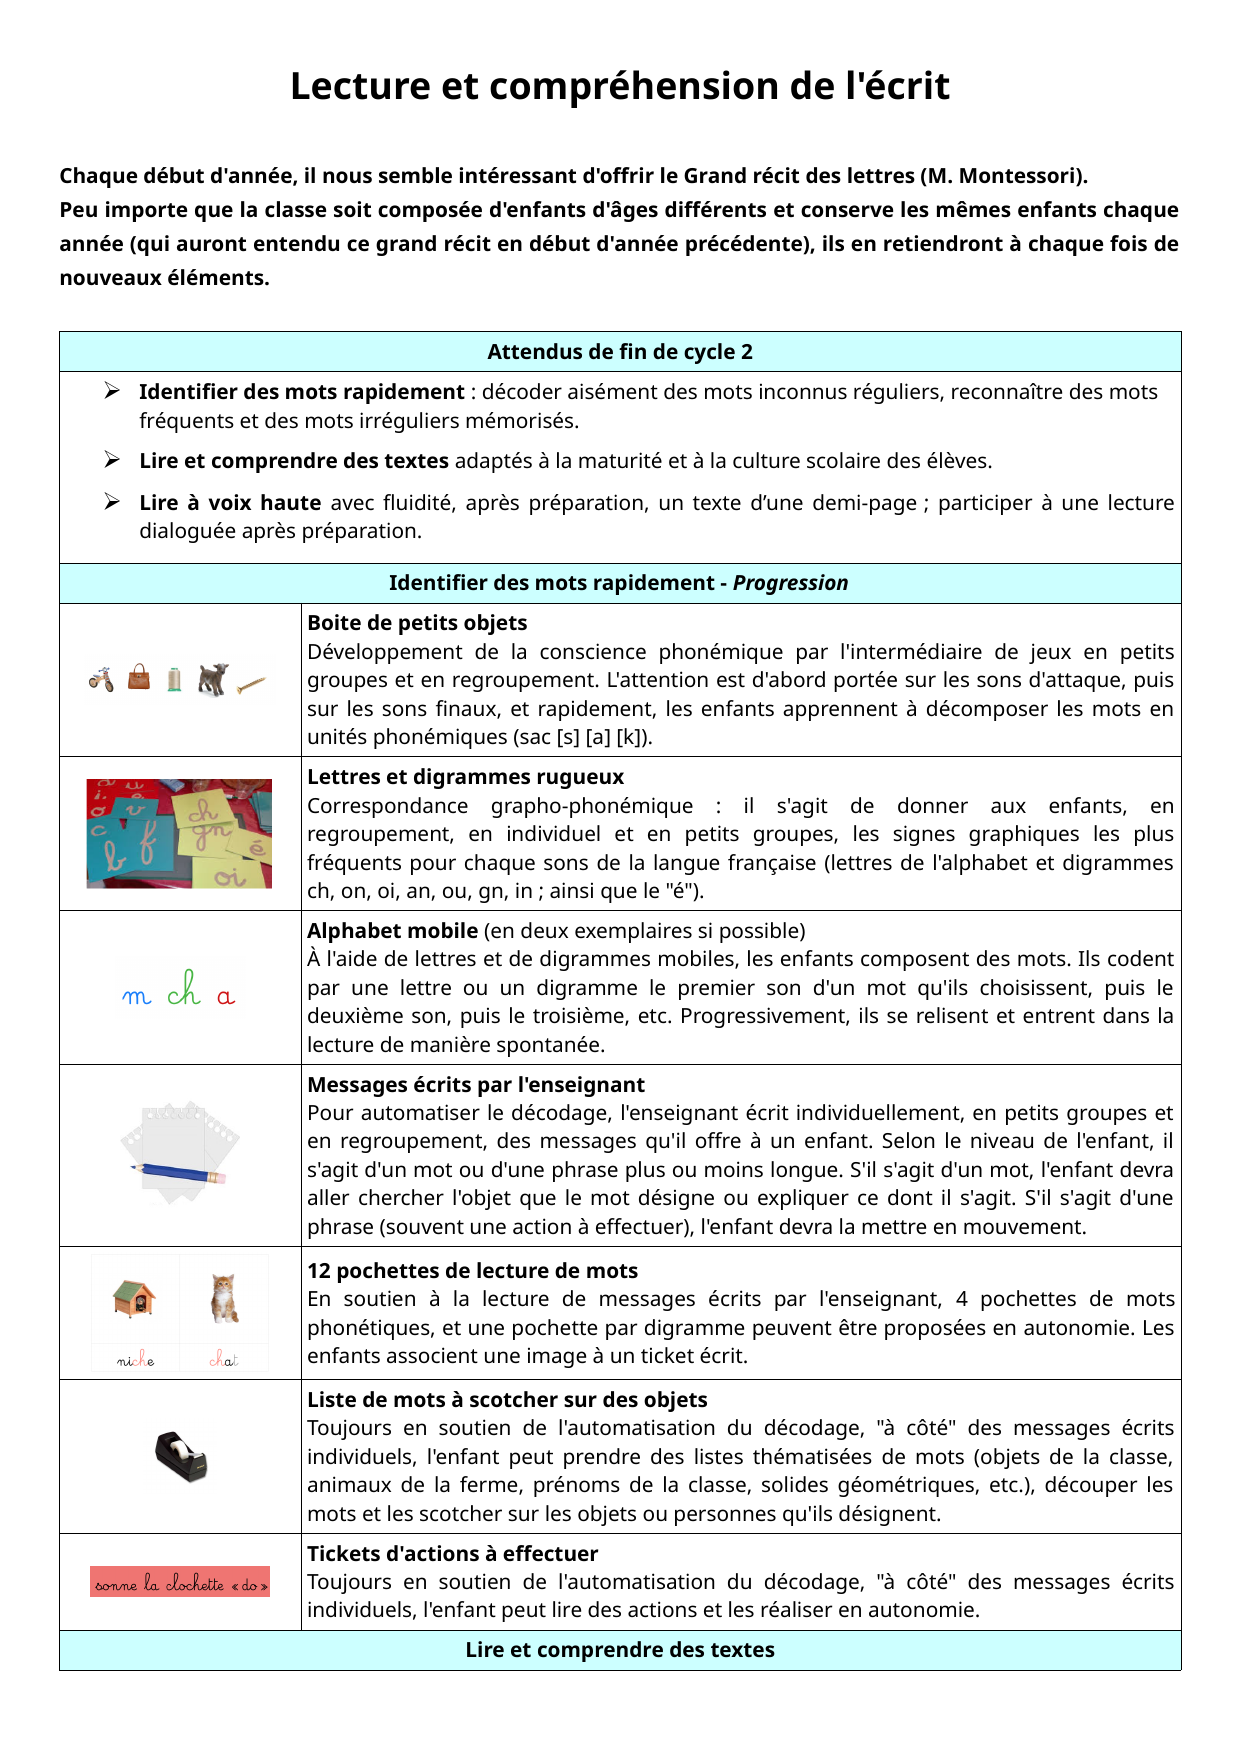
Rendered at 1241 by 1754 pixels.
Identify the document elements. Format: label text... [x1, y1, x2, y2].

text Chaque début d'année, il nous semble intéressant d'offrir le Grand récit des lettres (M. Montessori). [59, 161, 1181, 189]
table_cell Boite de petits objets Développement de la conscience phonémique par l'intermédiaire de jeux en petits groupes et en regroupement. L'attention est d'abord portée sur les sons d'attaque, puis sur les sons finaux, et rapidement, les enfants apprennent à décomposer les mots en unités phonémiques (sac [s] [a] [k]). [302, 604, 1181, 756]
picture [86, 778, 274, 889]
text Peu importe que la classe soit composée d'enfants d'âges différents et conserve les mêmes enfants chaque année (qui auront entendu ce grand récit en début d'année précédente), ils en retiendront à chaque fois de nouveaux éléments. [59, 195, 1181, 292]
picture [142, 1418, 218, 1494]
table_cell [60, 604, 301, 756]
table_cell [60, 911, 301, 1064]
table_cell Messages écrits par l'enseignant Pour automatiser le décodage, l'enseignant écrit individuellement, en petits groupes et en regroupement, des messages qu'il offre à un enfant. Selon le niveau de l'enfant, il s'agit d'un mot ou d'une phrase plus ou moins longue. S'il s'agit d'un mot, l'enfant devra aller chercher l'objet que le mot désigne ou expliquer ce dont il s'agit. S'il s'agit d'une phrase (souvent une action à effectuer), l'enfant devra la mettre en mouvement. [302, 1065, 1181, 1246]
picture [90, 1566, 270, 1597]
picture [110, 1097, 250, 1213]
table_cell [60, 757, 301, 910]
table_cell Identifier des mots rapidement : décoder aisément des mots inconnus réguliers, reconnaître des mots fréquents et des mots irréguliers mémorisés. Lire et comprendre des textes adaptés à la maturité et à la culture scolaire des élèves. Lire à voix haute avec fluidité, après préparation, un texte d’une demi-page ; participer à une lecture dialoguée après préparation. [60, 372, 1181, 563]
table_cell Identifier des mots rapidement - Progression [60, 564, 1181, 603]
picture [114, 956, 246, 1019]
table_cell 12 pochettes de lecture de mots En soutien à la lecture de messages écrits par l'enseignant, 4 pochettes de mots phonétiques, et une pochette par digramme peuvent être proposées en autonomie. Les enfants associent une image à un ticket écrit. [302, 1247, 1181, 1379]
table_cell Alphabet mobile (en deux exemplaires si possible) À l'aide de lettres et de digrammes mobiles, les enfants composent des mots. Ils codent par une lettre ou un digramme le premier son d'un mot qu'ils choisissent, puis le deuxième son, puis le troisième, etc. Progressivement, ils se relisent et entrent dans la lecture de manière spontanée. [302, 911, 1181, 1064]
text Lecture et compréhension de l'écrit [59, 59, 1181, 110]
table_header Attendus de fin de cycle 2 [60, 332, 1181, 371]
picture [84, 654, 276, 705]
picture [90, 1252, 270, 1374]
table_cell Lire et comprendre des textes [60, 1631, 1181, 1670]
table_cell Lettres et digrammes rugueux Correspondance grapho-phonémique : il s'agit de donner aux enfants, en regroupement, en individuel et en petits groupes, les signes graphiques les plus fréquents pour chaque sons de la langue française (lettres de l'alphabet et digrammes ch, on, oi, an, ou, gn, in ; ainsi que le "é"). [302, 757, 1181, 910]
table_cell [60, 1065, 301, 1246]
table_cell [60, 1534, 301, 1630]
table_cell Tickets d'actions à effectuer Toujours en soutien de l'automatisation du décodage, "à côté" des messages écrits individuels, l'enfant peut lire des actions et les réaliser en autonomie. [302, 1534, 1181, 1630]
table_cell [60, 1380, 301, 1533]
table_cell [60, 1247, 301, 1379]
table_cell Liste de mots à scotcher sur des objets Toujours en soutien de l'automatisation du décodage, "à côté" des messages écrits individuels, l'enfant peut prendre des listes thématisées de mots (objets de la classe, animaux de la ferme, prénoms de la classe, solides géométriques, etc.), découper les mots et les scotcher sur les objets ou personnes qu'ils désignent. [302, 1380, 1181, 1533]
